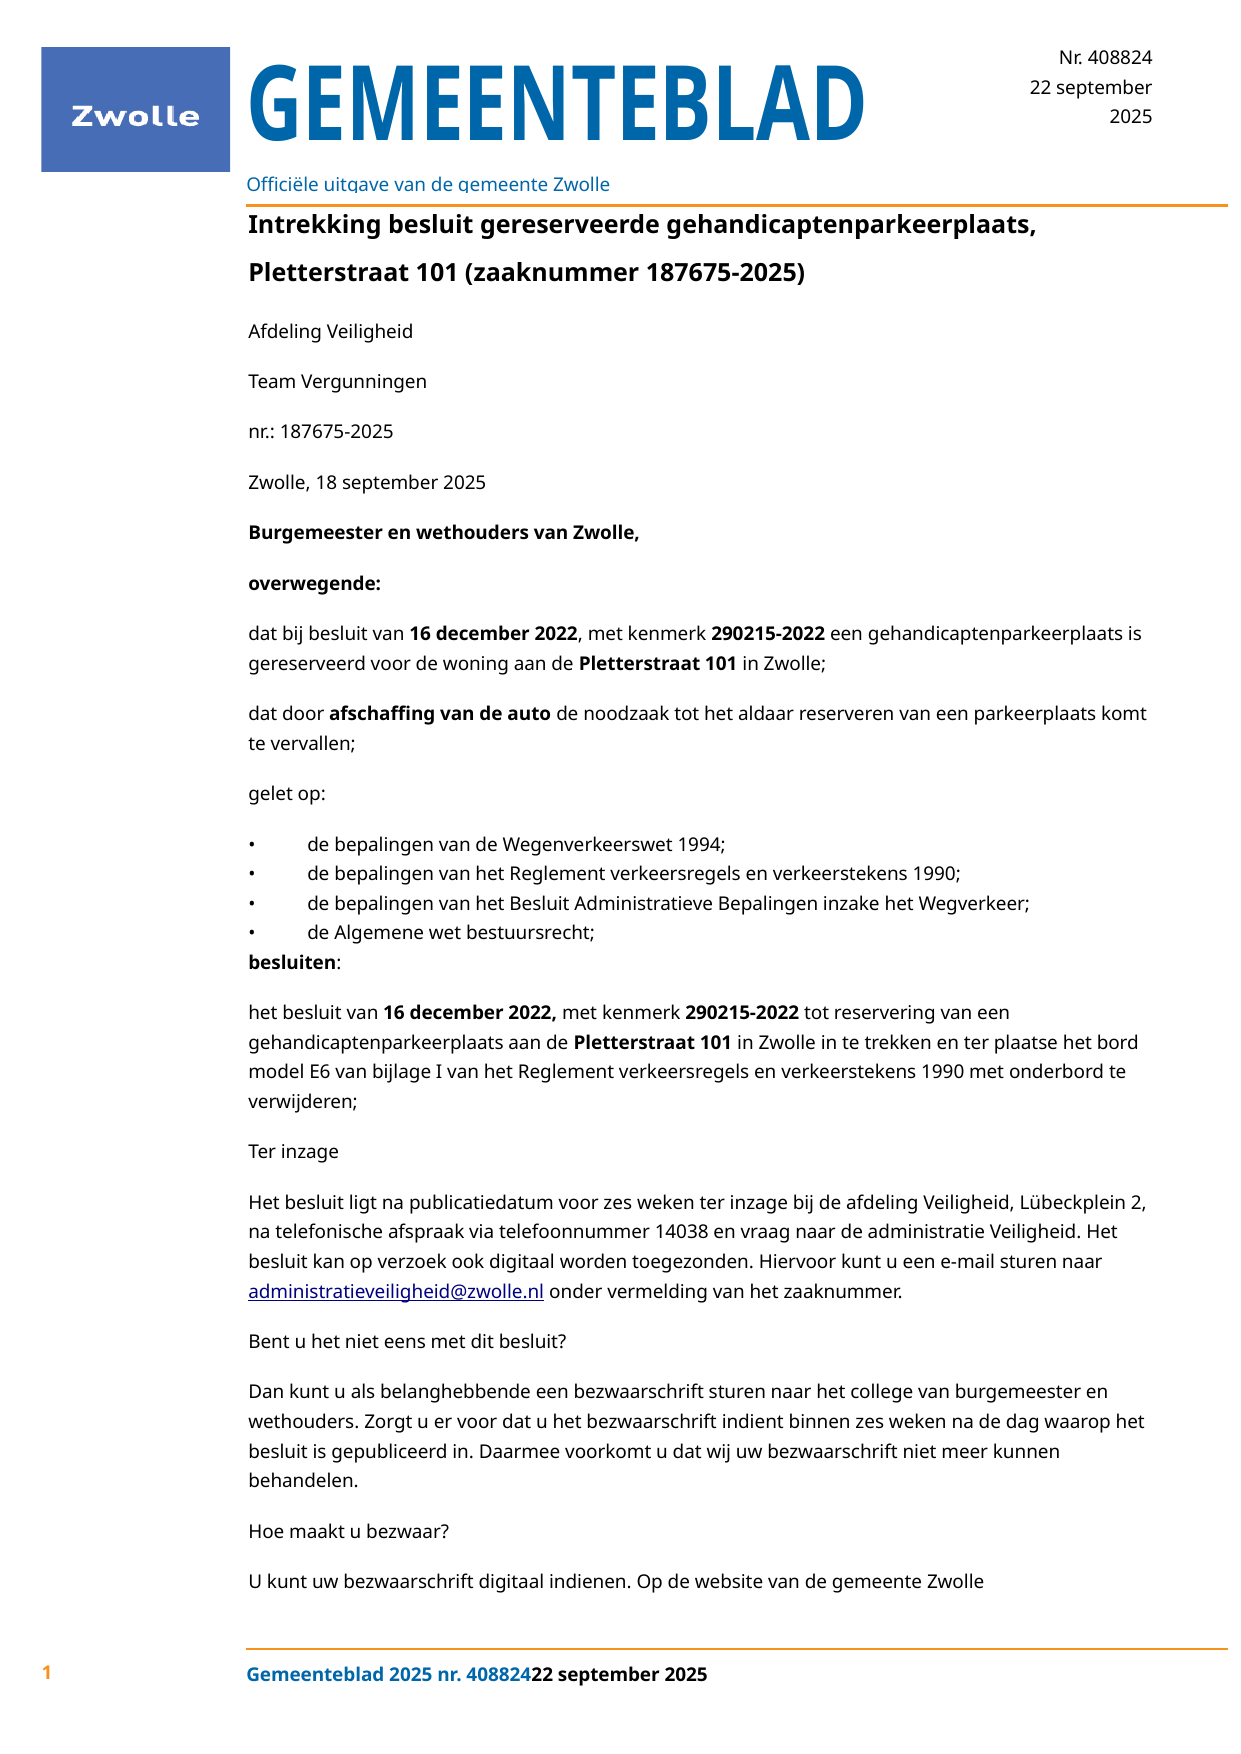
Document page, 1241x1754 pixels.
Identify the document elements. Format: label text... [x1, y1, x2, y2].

text overwegende: [248, 570, 1152, 596]
text Intrekking besluit gereserveerde gehandicaptenparkeerplaats, Pletterstraat 101 (zaaknummer 187675-2025) [248, 207, 1152, 288]
text Hoe maakt u bezwaar? [248, 1518, 1152, 1544]
list de bepalingen van het Reglement verkeersregels en verkeerstekens 1990; [248, 860, 1152, 886]
text nr.: 187675-2025 [248, 419, 1152, 444]
text Zwolle, 18 september 2025 [248, 469, 1152, 495]
text Dan kunt u als belanghebbende een bezwaarschrift sturen naar het college van burgemeester en wethouders. Zorgt u er voor dat u het bezwaarschrift indient binnen zes weken na de dag waarop het besluit is gepubliceerd in. Daarmee voorkomt u dat wij uw bezwaarschrift niet meer kunnen behandelen. [248, 1379, 1152, 1493]
text het besluit van 16 december 2022, met kenmerk 290215-2022 tot reservering van een gehandicaptenparkeerplaats aan de Pletterstraat 101 in Zwolle in te trekken en ter plaatse het bord model E6 van bijlage I van het Reglement verkeersregels en verkeerstekens 1990 met onderbord te verwijderen; [248, 999, 1152, 1114]
text Afdeling Veiligheid [248, 318, 1152, 344]
list de Algemene wet bestuursrecht; [248, 919, 1152, 945]
text Team Vergunningen [248, 368, 1152, 394]
text dat door afschaffing van de auto de noodzaak tot het aldaar reserveren van een parkeerplaats komt te vervallen; [248, 700, 1152, 756]
text besluiten: [248, 949, 1152, 975]
text Ter inzage [248, 1139, 1152, 1164]
list de bepalingen van het Besluit Administratieve Bepalingen inzake het Wegverkeer; [248, 890, 1152, 916]
text dat bij besluit van 16 december 2022, met kenmerk 290215-2022 een gehandicaptenparkeerplaats is gereserveerd voor de woning aan de Pletterstraat 101 in Zwolle; [248, 620, 1152, 676]
text Het besluit ligt na publicatiedatum voor zes weken ter inzage bij de afdeling Veiligheid, Lübeckplein 2, na telefonische afspraak via telefoonnummer 14038 en vraag naar de administratie Veiligheid. Het besluit kan op verzoek ook digitaal worden toegezonden. Hiervoor kunt u een e-mail sturen naar administratieveiligheid@zwolle.nl onder vermelding van het zaaknummer. [248, 1189, 1152, 1304]
list de bepalingen van de Wegenverkeerswet 1994; [248, 831, 1152, 857]
text U kunt uw bezwaarschrift digitaal indienen. Op de website van de gemeente Zwolle [248, 1568, 1152, 1594]
picture [41, 47, 231, 172]
text Bent u het niet eens met dit besluit? [248, 1328, 1152, 1354]
text gelet op: [248, 780, 1152, 806]
text Burgemeester en wethouders van Zwolle, [248, 519, 1152, 545]
